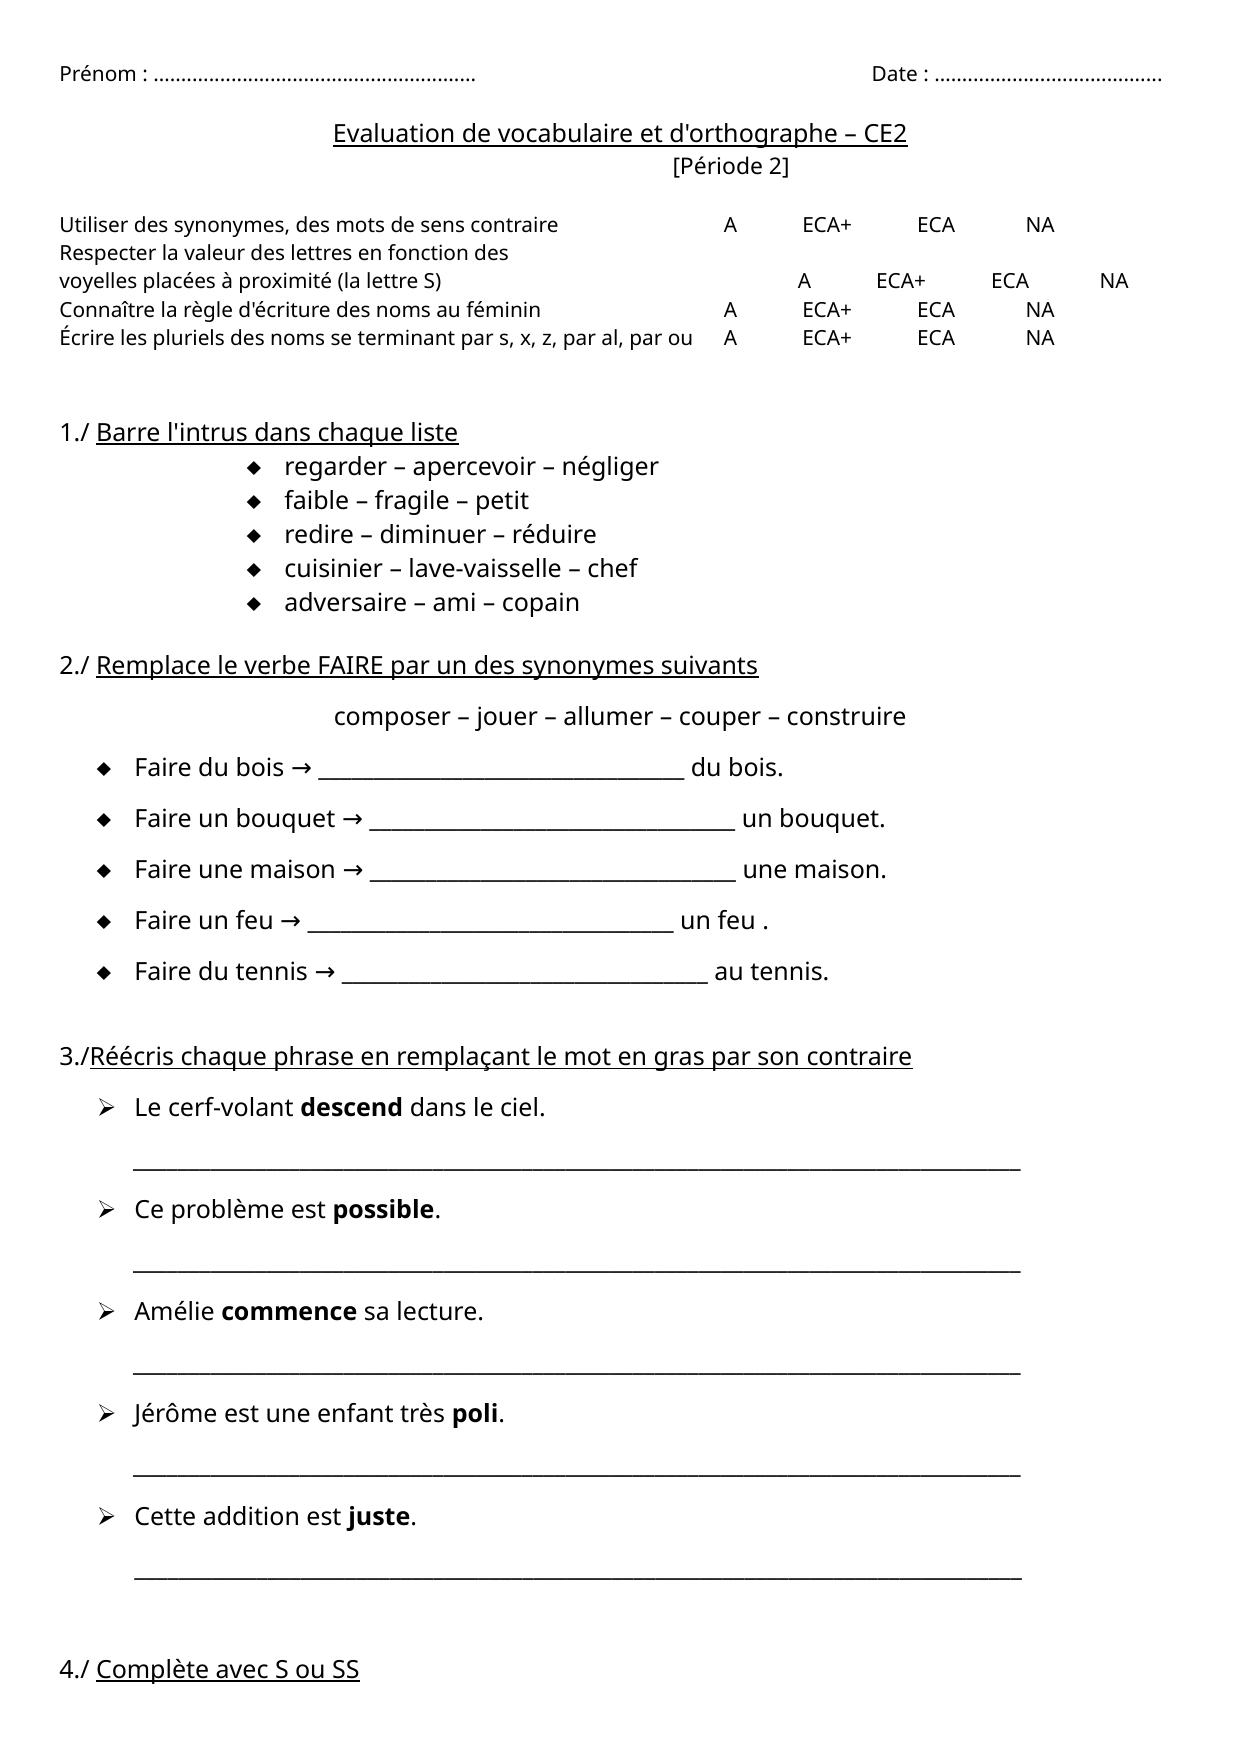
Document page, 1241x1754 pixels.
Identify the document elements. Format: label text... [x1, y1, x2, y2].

text 4./ Complète avec S ou SS [59, 1651, 1181, 1685]
text Respecter la valeur des lettres en fonction des [59, 238, 1181, 267]
list cuisinier – lave-vaisselle – chef [247, 551, 1181, 585]
list faible – fragile – petit [247, 482, 1181, 517]
list regarder – apercevoir – négliger [247, 448, 1181, 482]
text Utiliser des synonymes, des mots de sens contraire A ECA+ ECA NA [59, 210, 1181, 238]
text ________________________________________________________________________________ [59, 1345, 1181, 1379]
text [Période 2] [59, 150, 1181, 181]
list adversaire – ami – copain [247, 585, 1181, 619]
text Evaluation de vocabulaire et d'orthographe – CE2 [59, 116, 1181, 150]
text 3./Réécris chaque phrase en remplaçant le mot en gras par son contraire [59, 1039, 1181, 1073]
text ________________________________________________________________________________ [59, 1141, 1181, 1175]
text 1./ Barre l'intrus dans chaque liste [59, 414, 1181, 448]
list Ce problème est possible. [97, 1192, 1181, 1226]
list Faire une maison → _________________________________ une maison. [97, 852, 1181, 886]
text Prénom : …....................................................... Date : …...................................... [59, 59, 1181, 87]
list Faire un feu → _________________________________ un feu . [97, 903, 1181, 937]
list ________________________________________________________________________________ [97, 1549, 1181, 1583]
text Connaître la règle d'écriture des noms au féminin A ECA+ ECA NA [59, 295, 1181, 323]
list Jérôme est une enfant très poli. [97, 1396, 1181, 1430]
text Écrire les pluriels des noms se terminant par s, x, z, par al, par ou A ECA+ ECA NA [59, 323, 1181, 352]
list Amélie commence sa lecture. [97, 1294, 1181, 1328]
text voyelles placées à proximité (la lettre S) A ECA+ ECA NA [59, 267, 1181, 295]
text ________________________________________________________________________________ [59, 1243, 1181, 1277]
list Cette addition est juste. [97, 1498, 1181, 1532]
list Faire du bois → _________________________________ du bois. [97, 749, 1181, 784]
list Le cerf-volant descend dans le ciel. [97, 1090, 1181, 1124]
list Faire un bouquet → _________________________________ un bouquet. [97, 801, 1181, 835]
list redire – diminuer – réduire [247, 517, 1181, 551]
text ________________________________________________________________________________ [59, 1447, 1181, 1481]
text composer – jouer – allumer – couper – construire [59, 698, 1181, 733]
list Faire du tennis → _________________________________ au tennis. [97, 954, 1181, 988]
text 2./ Remplace le verbe FAIRE par un des synonymes suivants [59, 647, 1181, 682]
